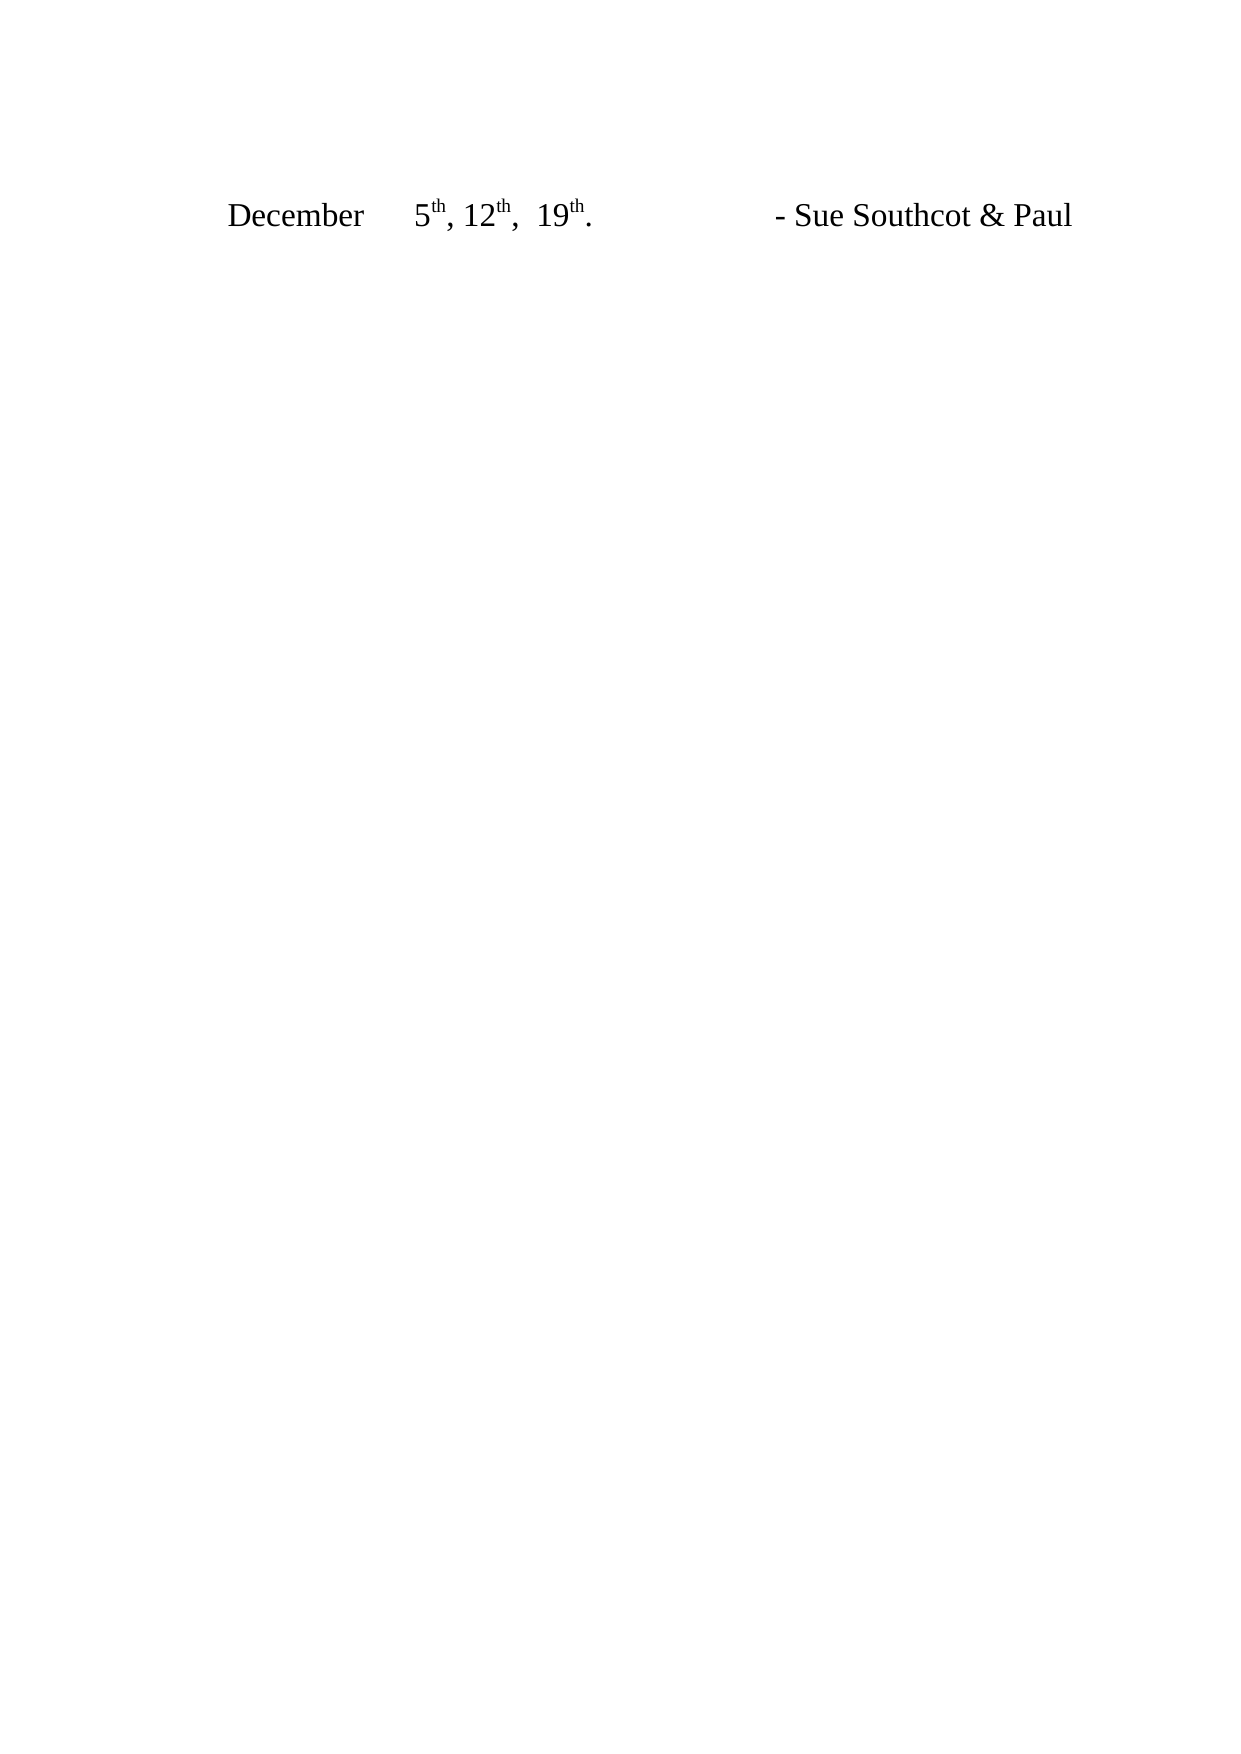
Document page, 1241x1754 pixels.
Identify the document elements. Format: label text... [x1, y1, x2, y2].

text December 5th, 12th, 19th. - Sue Southcot & Paul [118, 195, 1122, 233]
